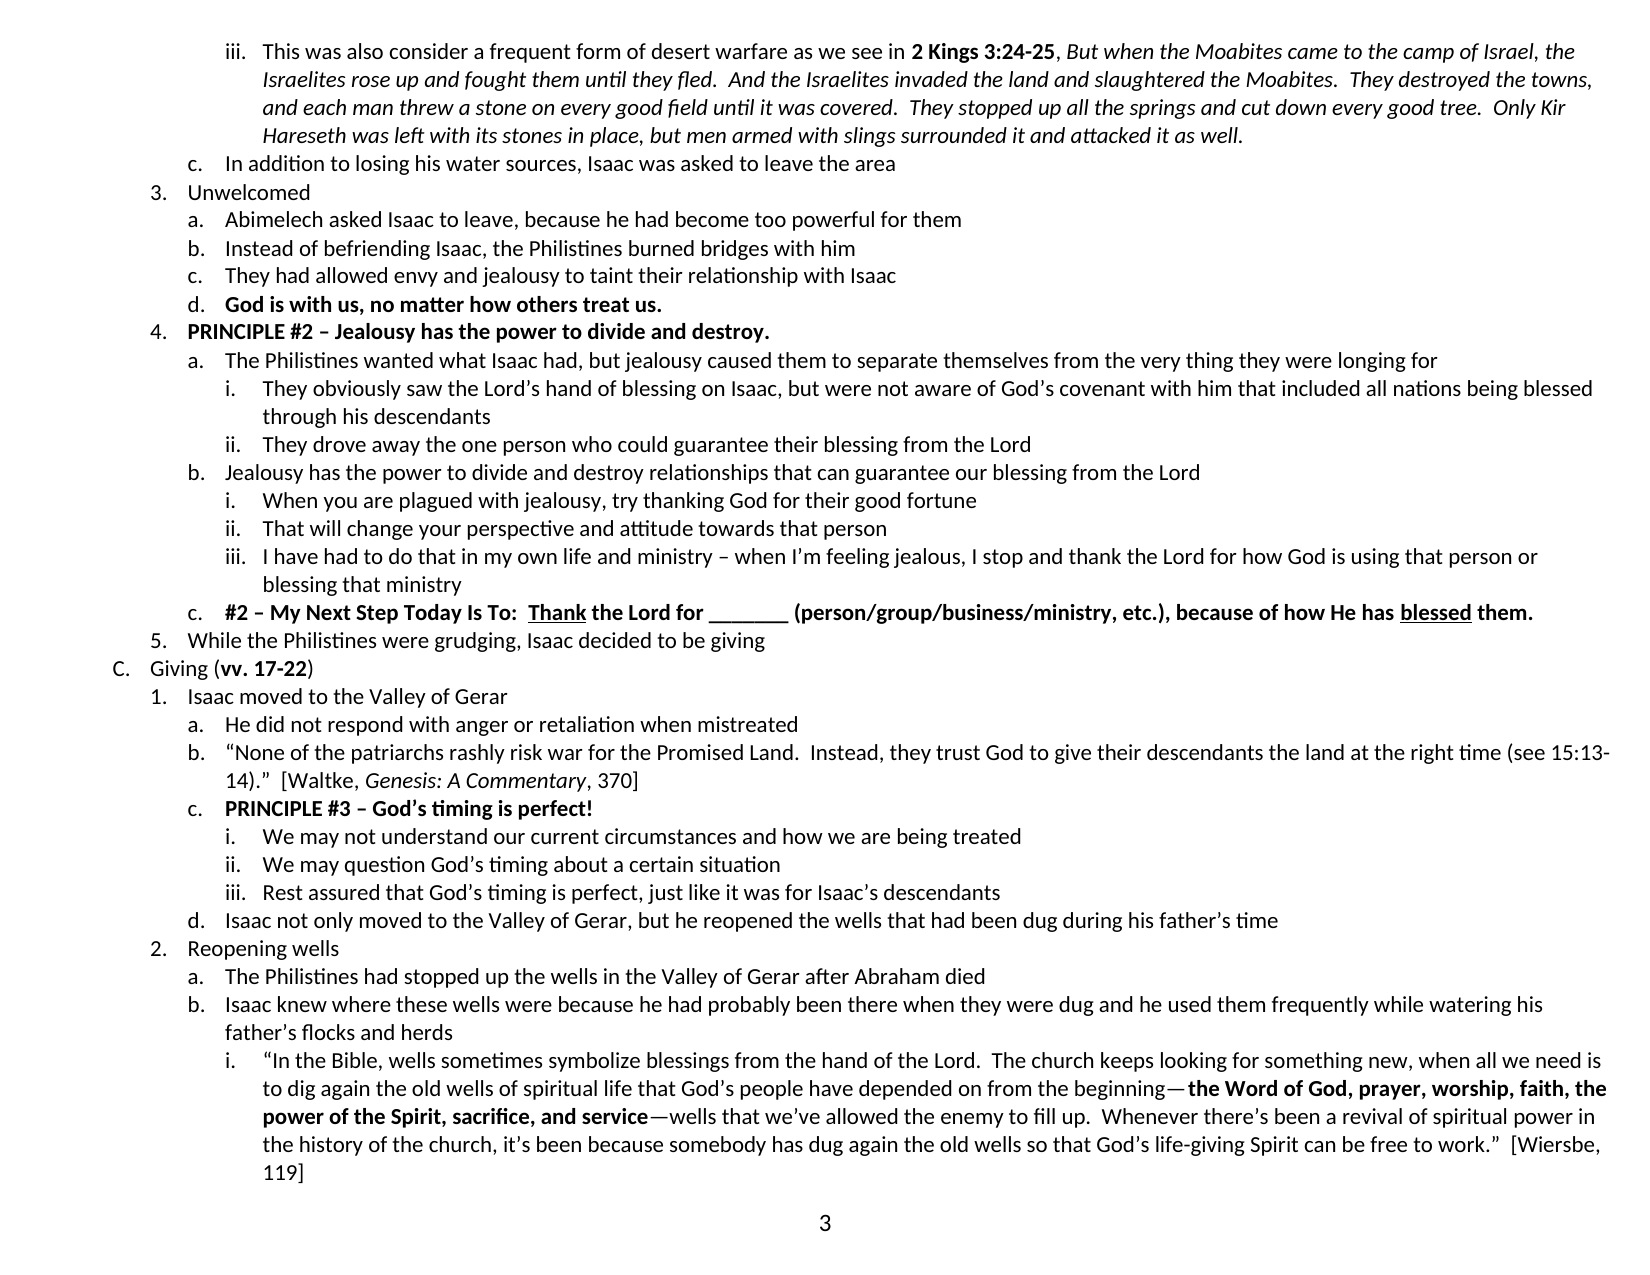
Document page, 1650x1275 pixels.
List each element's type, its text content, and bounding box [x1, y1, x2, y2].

list “In the Bible, wells sometimes symbolize blessings from the hand of the Lord. The church keeps looking for something new, when all we need is to dig again the old wells of spiritual life that God’s people have depended on from the beginning—the Word of God, prayer, worship, faith, the power of the Spirit, sacrifice, and service—wells that we’ve allowed the enemy to fill up. Whenever there’s been a revival of spiritual power in the history of the church, it’s been because somebody has dug again the old wells so that God’s life-giving Spirit can be free to work.” [Wiersbe, 119] [225, 1046, 1612, 1186]
list #2 – My Next Step Today Is To: Thank the Lord for _______ (person/group/business/ministry, etc.), because of how He has blessed them. [187, 598, 1612, 626]
list That will change your perspective and attitude towards that person [225, 514, 1612, 542]
list They obviously saw the Lord’s hand of blessing on Isaac, but were not aware of God’s covenant with him that included all nations being blessed through his descendants [225, 374, 1612, 430]
list They drove away the one person who could guarantee their blessing from the Lord [225, 430, 1612, 458]
list This was also consider a frequent form of desert warfare as we see in 2 Kings 3:24-25, But when the Moabites came to the camp of Israel, the Israelites rose up and fought them until they fled. And the Israelites invaded the land and slaughtered the Moabites. They destroyed the towns, and each man threw a stone on every good field until it was covered. They stopped up all the springs and cut down every good tree. Only Kir Hareseth was left with its stones in place, but men armed with slings surrounded it and attacked it as well. [225, 37, 1612, 149]
list In addition to losing his water sources, Isaac was asked to leave the area [187, 149, 1612, 178]
list The Philistines wanted what Isaac had, but jealousy caused them to separate themselves from the very thing they were longing for [187, 346, 1612, 374]
list Reopening wells [150, 934, 1612, 962]
list Instead of befriending Isaac, the Philistines burned bridges with him [187, 234, 1612, 262]
list Isaac moved to the Valley of Gerar [150, 682, 1612, 710]
list Jealousy has the power to divide and destroy relationships that can guarantee our blessing from the Lord [187, 458, 1612, 486]
list While the Philistines were grudging, Isaac decided to be giving [150, 626, 1612, 654]
list I have had to do that in my own life and ministry – when I’m feeling jealous, I stop and thank the Lord for how God is using that person or blessing that ministry [225, 542, 1612, 598]
list The Philistines had stopped up the wells in the Valley of Gerar after Abraham died [187, 962, 1612, 990]
list Unwelcomed [150, 178, 1612, 206]
list We may not understand our current circumstances and how we are being treated [225, 822, 1612, 850]
list They had allowed envy and jealousy to taint their relationship with Isaac [187, 262, 1612, 290]
list We may question God’s timing about a certain situation [225, 850, 1612, 878]
list God is with us, no matter how others treat us. [187, 290, 1612, 318]
list Isaac not only moved to the Valley of Gerar, but he reopened the wells that had been dug during his father’s time [187, 906, 1612, 934]
list Giving (vv. 17-22) [112, 654, 1612, 682]
list PRINCIPLE #2 – Jealousy has the power to divide and destroy. [150, 318, 1612, 346]
list PRINCIPLE #3 – God’s timing is perfect! [187, 794, 1612, 822]
list He did not respond with anger or retaliation when mistreated [187, 710, 1612, 738]
list Abimelech asked Isaac to leave, because he had become too powerful for them [187, 206, 1612, 234]
list When you are plagued with jealousy, try thanking God for their good fortune [225, 486, 1612, 514]
list “None of the patriarchs rashly risk war for the Promised Land. Instead, they trust God to give their descendants the land at the right time (see 15:13-14).” [Waltke, Genesis: A Commentary, 370] [187, 738, 1612, 794]
list Isaac knew where these wells were because he had probably been there when they were dug and he used them frequently while watering his father’s flocks and herds [187, 990, 1612, 1046]
list Rest assured that God’s timing is perfect, just like it was for Isaac’s descendants [225, 878, 1612, 906]
